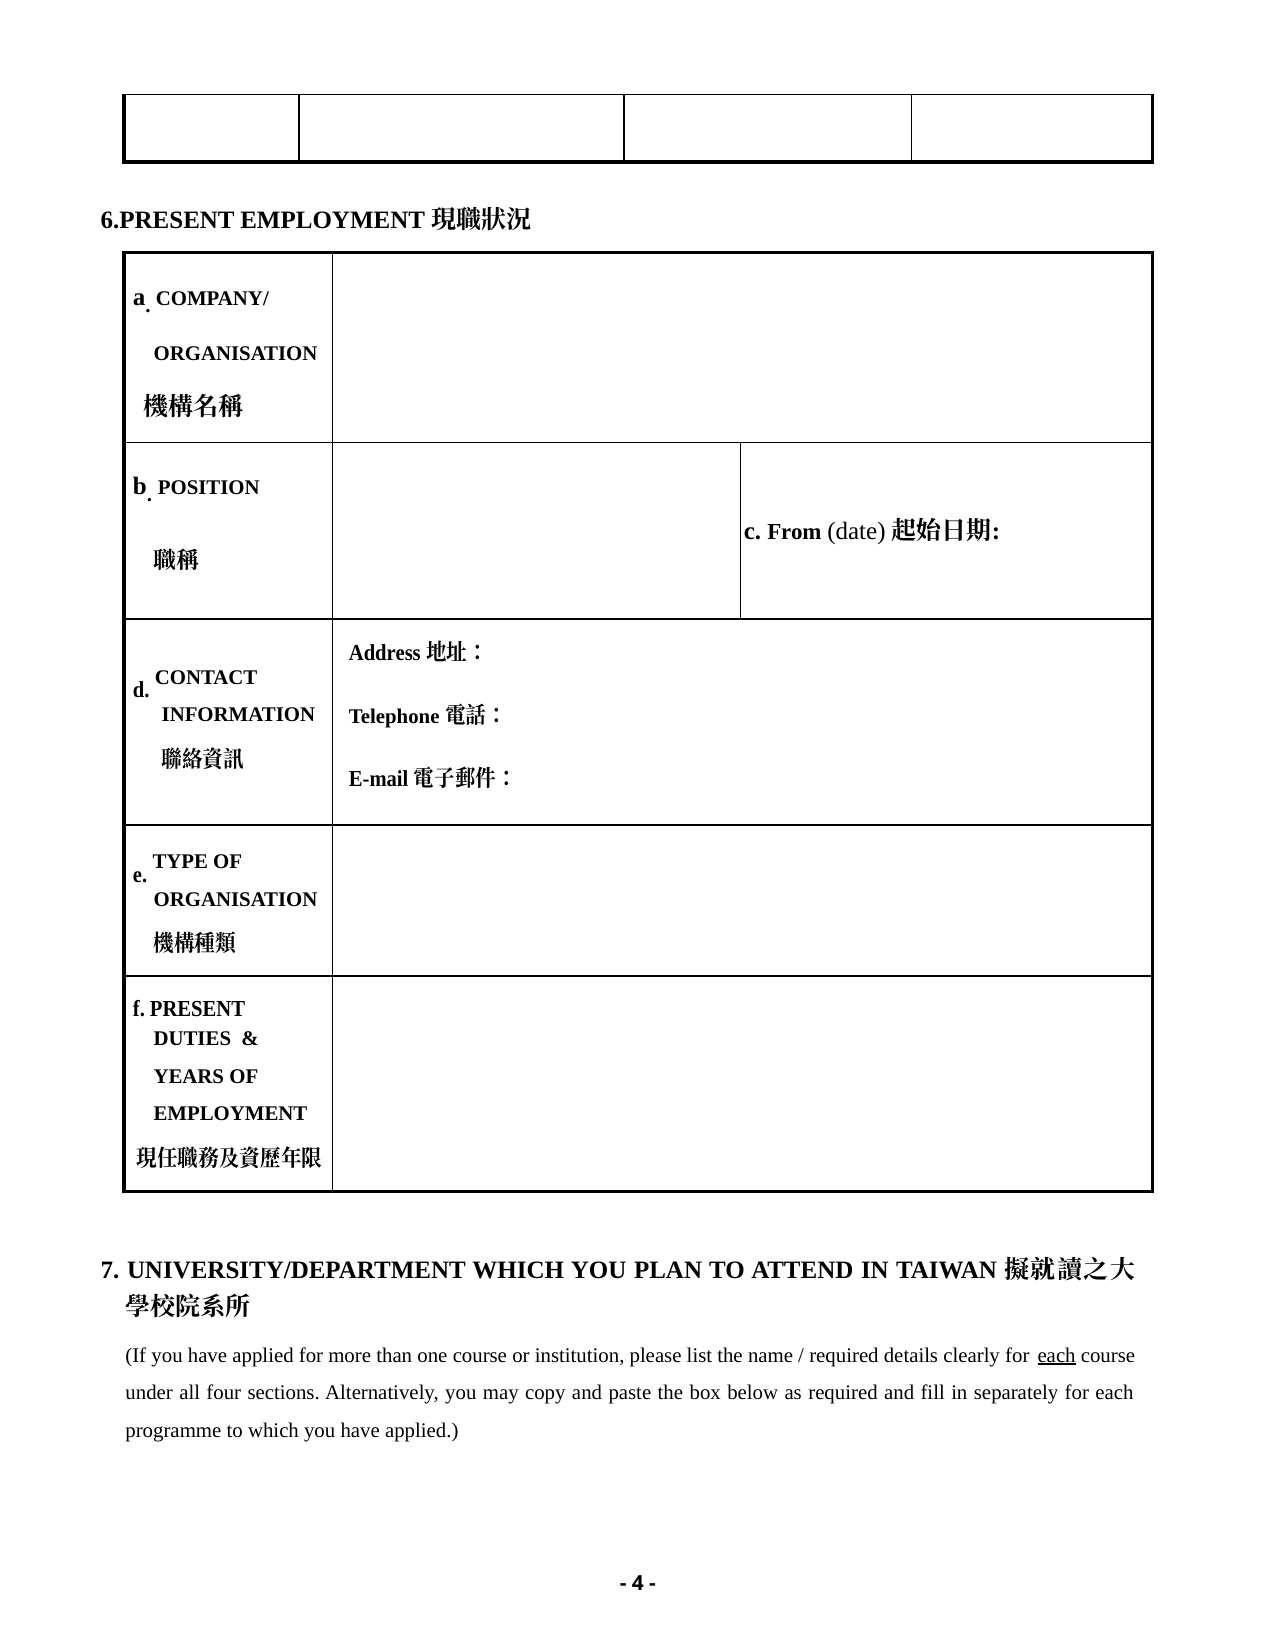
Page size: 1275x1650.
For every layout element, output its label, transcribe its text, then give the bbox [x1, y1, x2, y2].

table_cell [300, 95, 623, 160]
table_cell f. PRESENT DUTIES & YEARS OF EMPLOYMENT 現任職務及資歷年限 [126, 977, 332, 1189]
table_cell b. POSITION 職稱 [126, 443, 332, 618]
table_header a. COMPANY/ ORGANISATION 機構名稱 [126, 254, 332, 442]
table_cell d. CONTACT INFORMATION 聯絡資訊 [126, 620, 332, 824]
text 7. UNIVERSITY/DEPARTMENT WHICH YOU PLAN TO ATTEND IN TAIWAN擬就讀之大學校院系所 [100, 1251, 1135, 1326]
table_cell [625, 95, 911, 160]
table_cell [333, 977, 1151, 1189]
text (If you have applied for more than one course or institution, please list the name / required details clearly for each course under all four sections. Alternatively, you may copy and paste the box below as required and fill in separately for each programme to which you have applied.) [125, 1336, 1135, 1449]
table_cell [333, 443, 740, 618]
table_cell c. From (date) 起始日期: [741, 443, 1151, 618]
table_cell e. TYPE OF ORGANISATION 機構種類 [126, 826, 332, 975]
table_header [333, 254, 1151, 442]
table_cell [333, 826, 1151, 975]
table_cell Address 地址： Telephone 電話： E-mail 電子郵件： [333, 620, 1151, 824]
table_cell [912, 95, 1151, 160]
table_cell [126, 95, 298, 160]
